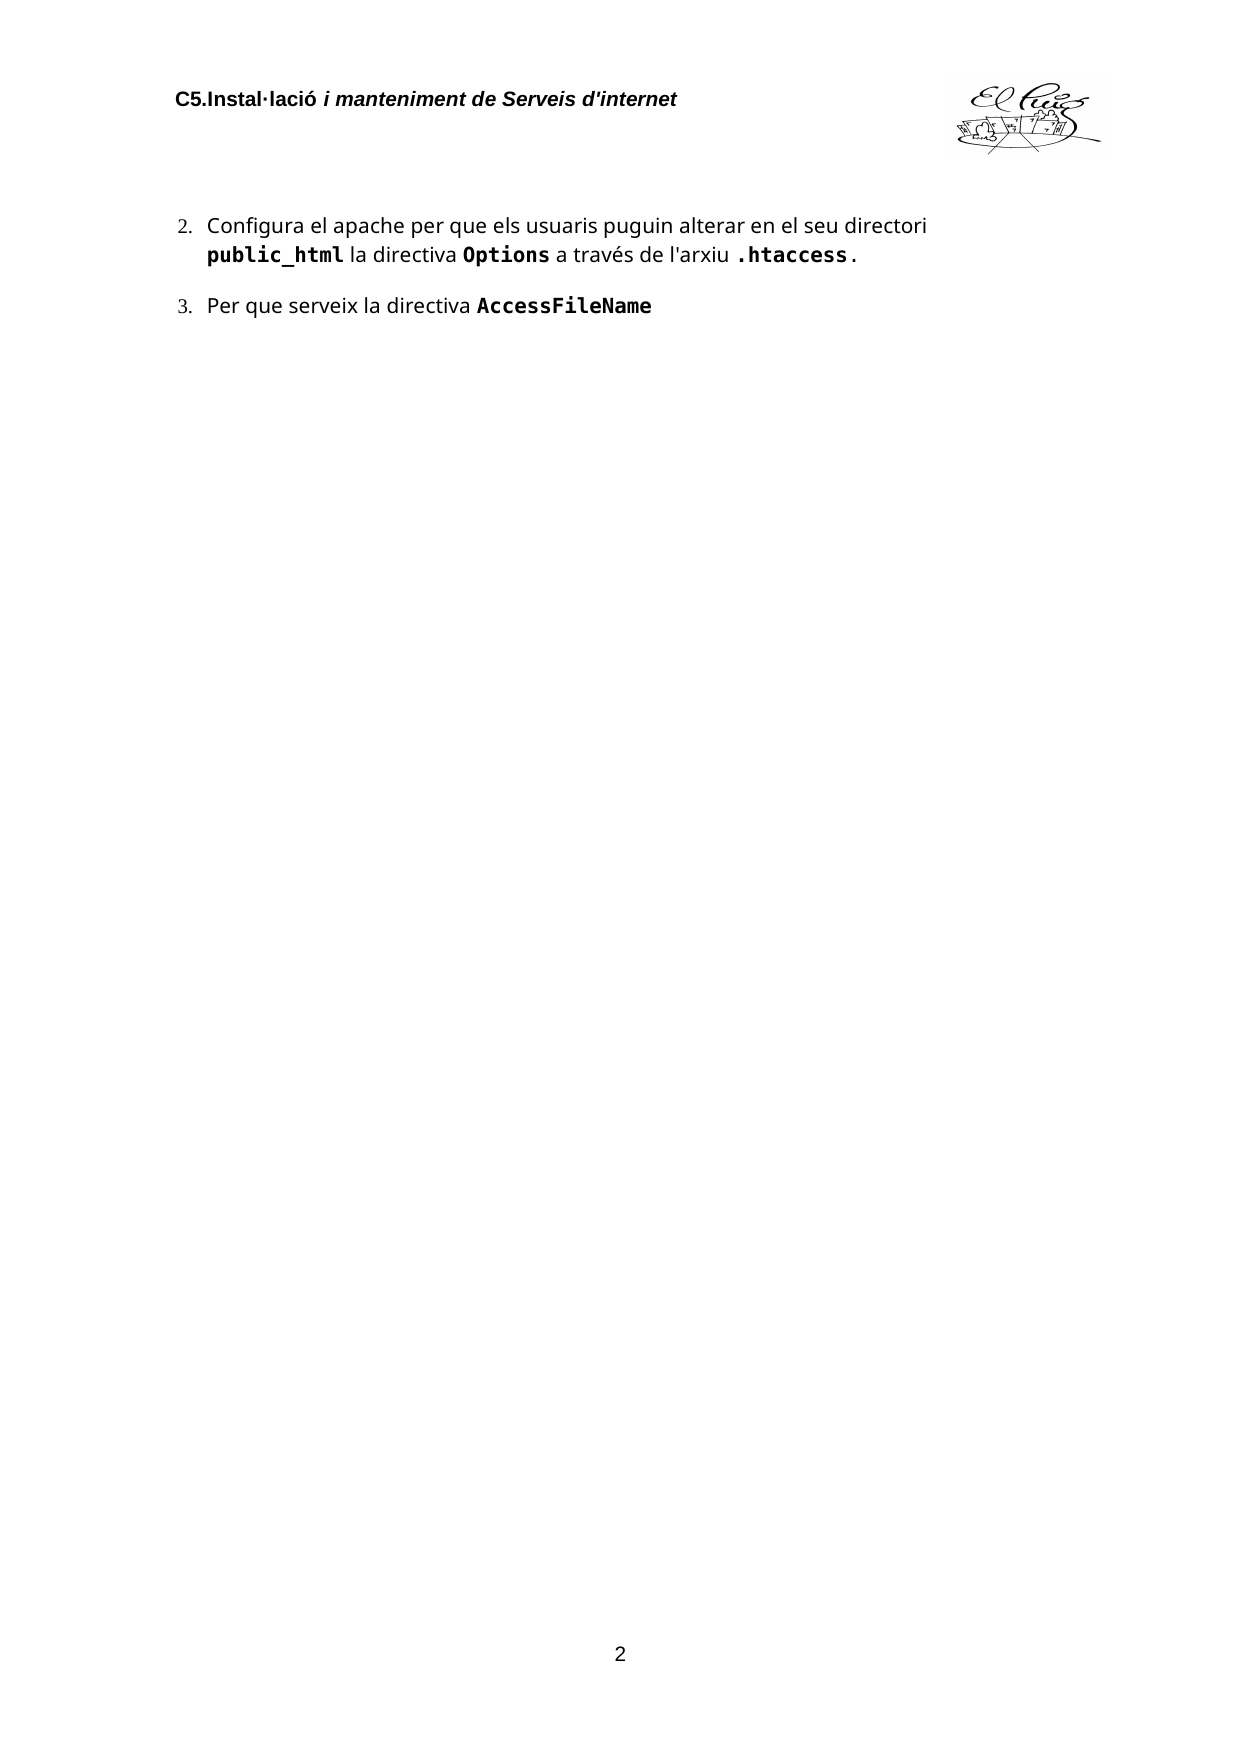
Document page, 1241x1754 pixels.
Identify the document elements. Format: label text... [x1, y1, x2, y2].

picture [943, 75, 1107, 158]
list Per que serveix la directiva AccessFileName [177, 291, 1063, 319]
list Configura el apache per que els usuaris puguin alterar en el seu directori public_html la directiva Options a través de l'arxiu .htaccess. [177, 211, 1063, 268]
